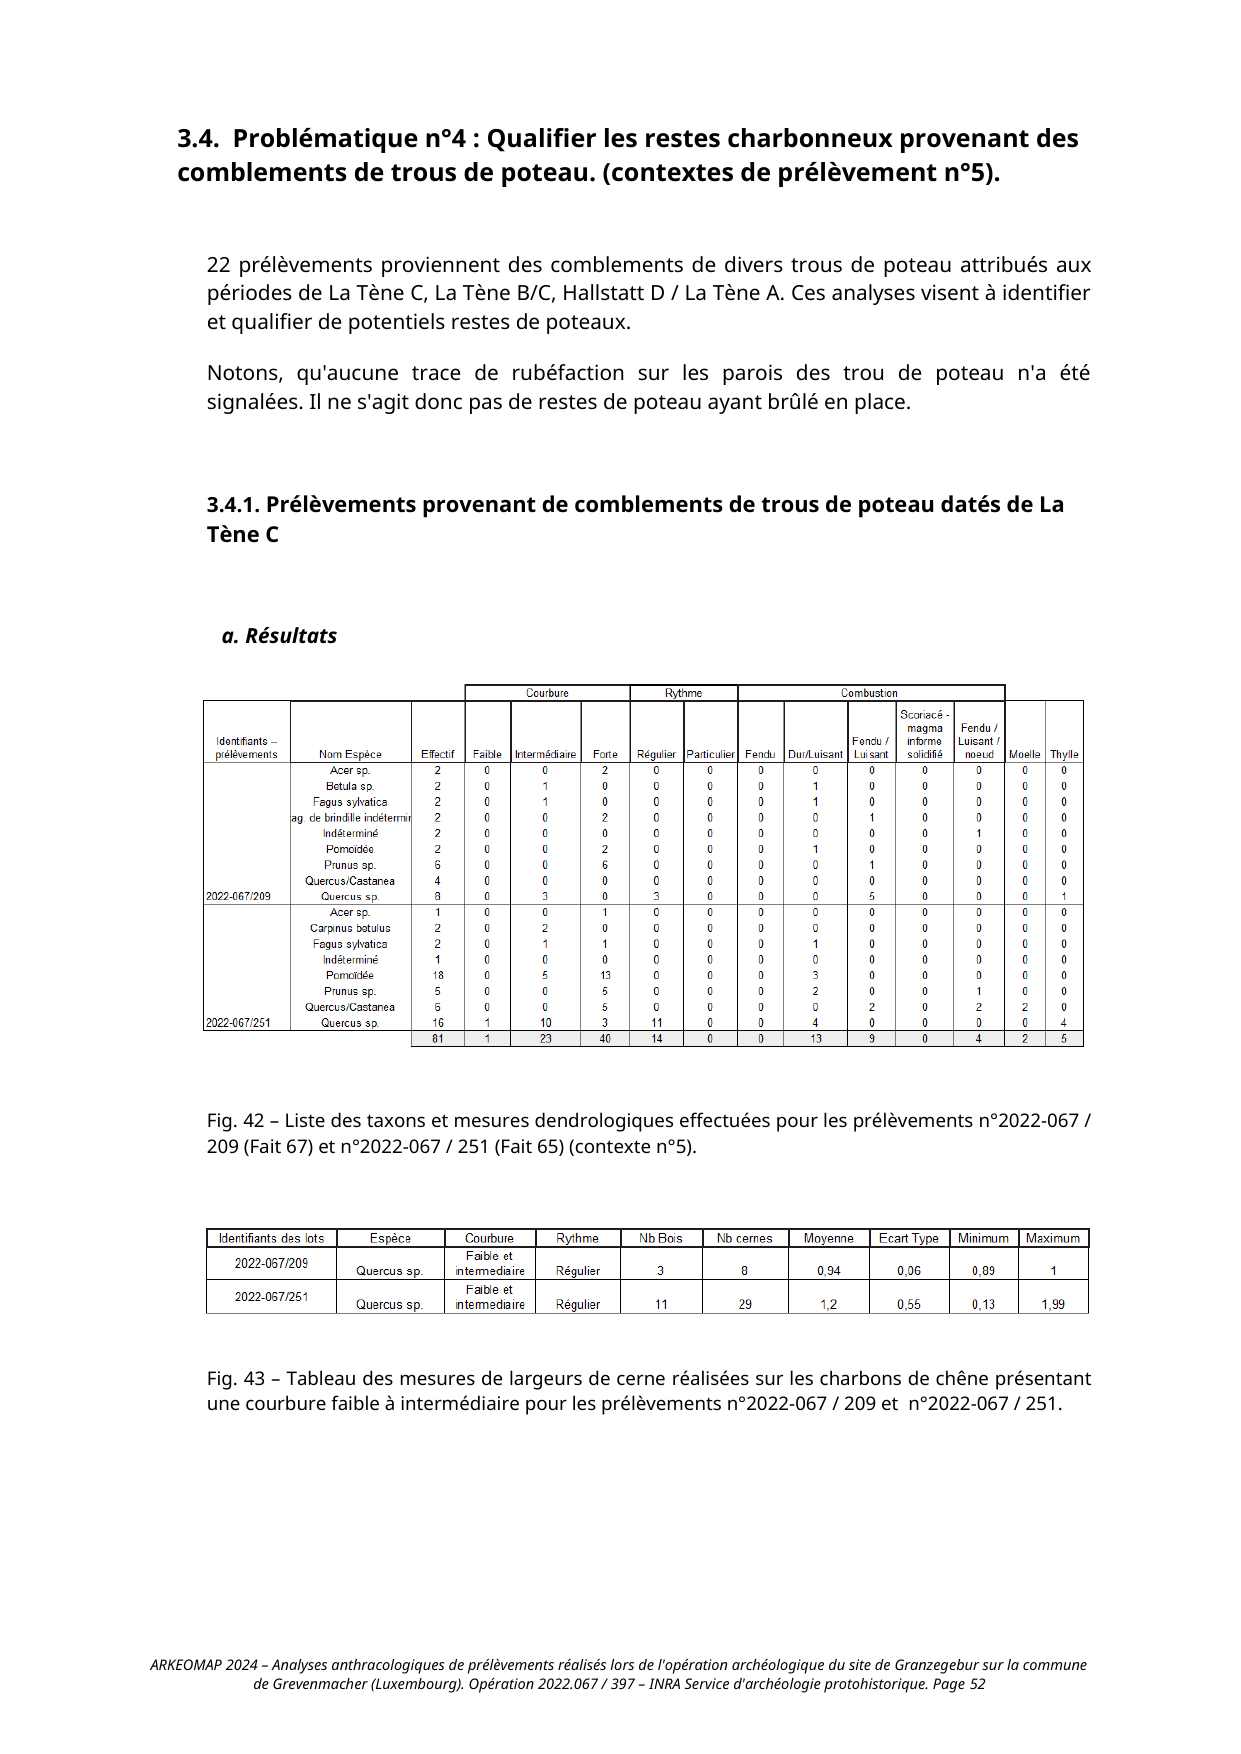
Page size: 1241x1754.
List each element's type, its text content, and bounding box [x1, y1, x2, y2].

text Notons, qu'aucune trace de rubéfaction sur les parois des trou de poteau n'a été signalées. Il ne s'agit donc pas de restes de poteau ayant brûlé en place. [207, 358, 1092, 415]
text Fig. 43 – Tableau des mesures de largeurs de cerne réalisées sur les charbons de chêne présentant une courbure faible à intermédiaire pour les prélèvements n°2022-067 / 209 et n°2022-067 / 251. [207, 1365, 1092, 1416]
text 22 prélèvements proviennent des comblements de divers trous de poteau attribués aux périodes de La Tène C, La Tène B/C, Hallstatt D / La Tène A. Ces analyses visent à identifier et qualifier de potentiels restes de poteaux. [207, 250, 1092, 335]
subtitle a. Résultats [148, 621, 1092, 650]
subtitle Problématique n°4 : Qualifier les restes charbonneux provenant des comblements de trous de poteau. (contextes de prélèvement n°5). [148, 120, 1092, 188]
picture [203, 684, 1089, 1057]
text Fig. 42 – Liste des taxons et mesures dendrologiques effectuées pour les prélèvements n°2022-067 / 209 (Fait 67) et n°2022-067 / 251 (Fait 65) (contexte n°5). [207, 1108, 1092, 1159]
subtitle Prélèvements provenant de comblements de trous de poteau datés de La Tène C [207, 489, 1092, 549]
picture [206, 1228, 1092, 1314]
